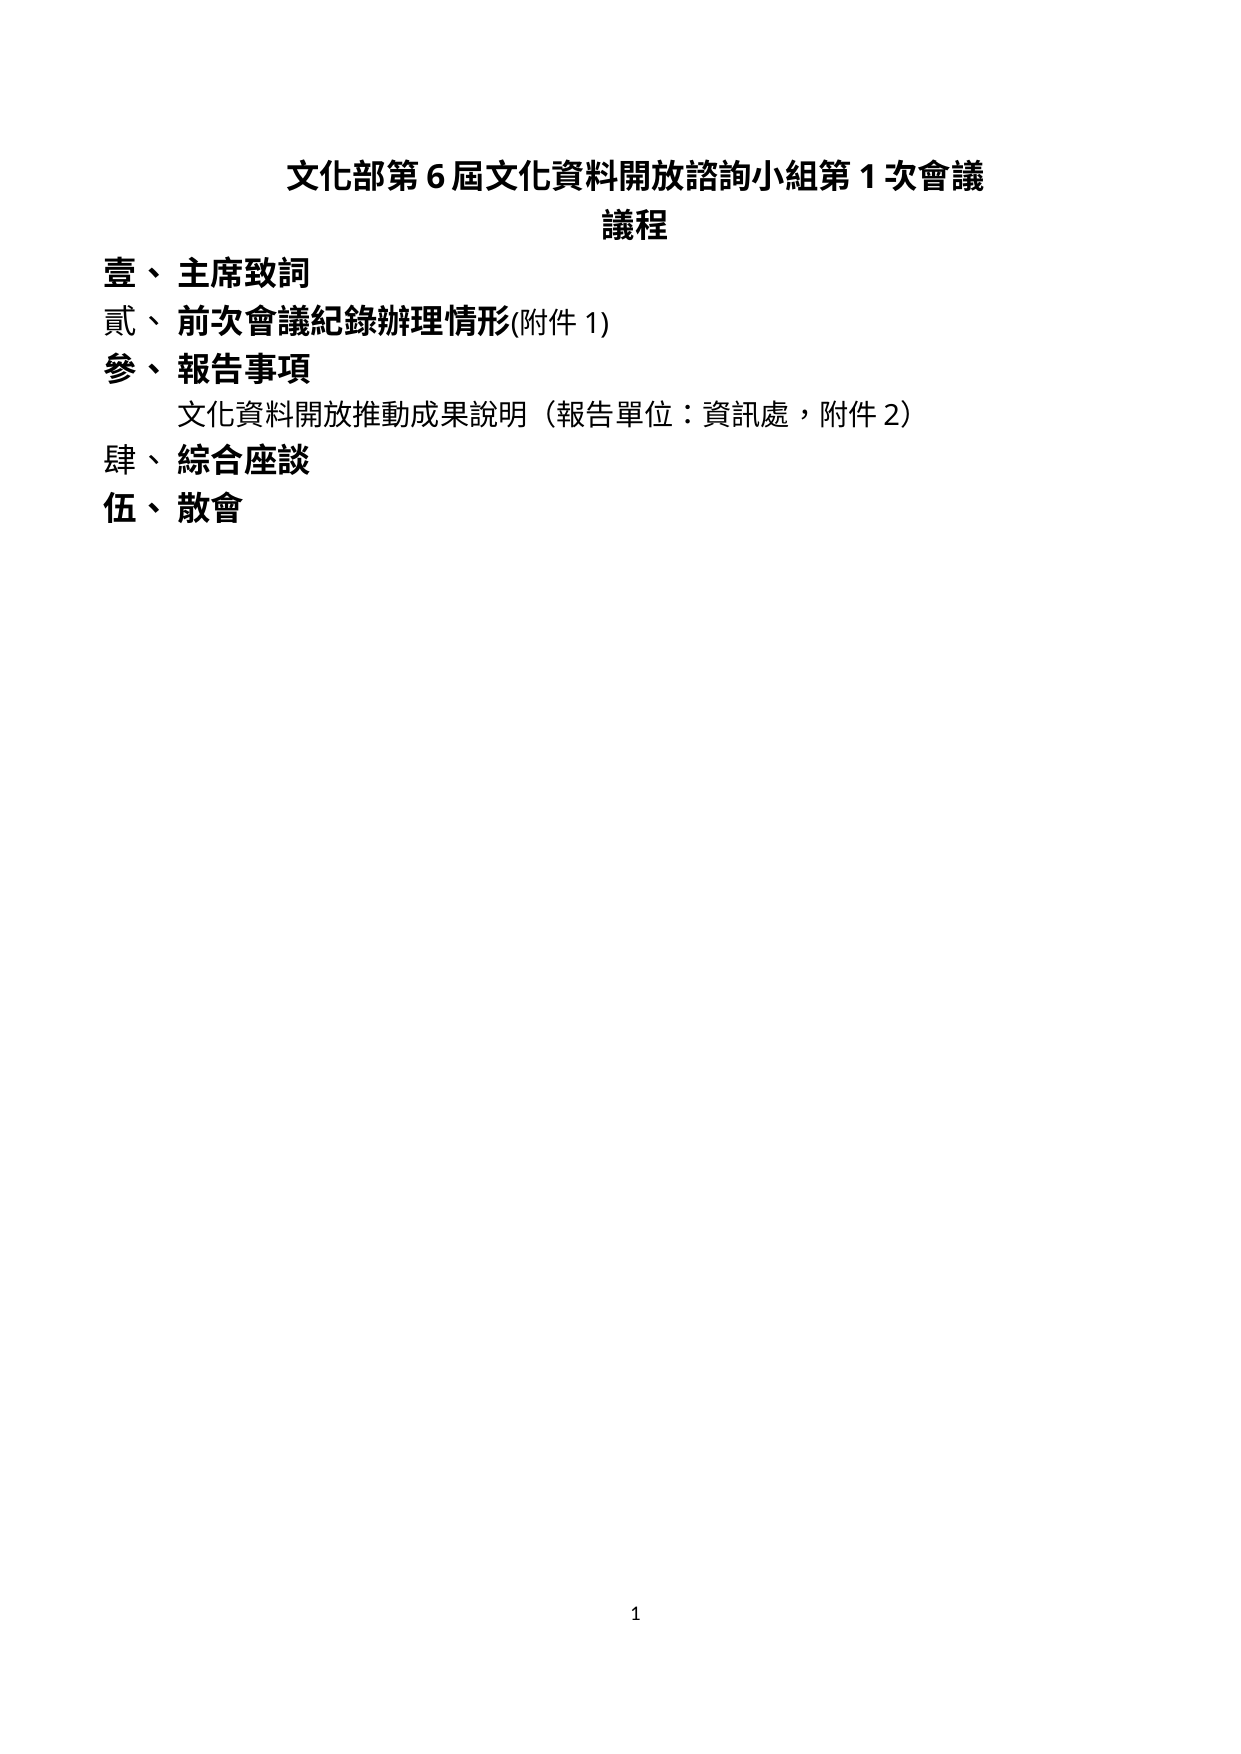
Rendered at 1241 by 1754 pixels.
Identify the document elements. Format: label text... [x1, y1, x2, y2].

list 散會 [103, 482, 1167, 530]
list 綜合座談 [103, 434, 1167, 482]
text 文化資料開放推動成果說明（報告單位：資訊處，附件2） [177, 391, 1167, 434]
text 議程 [103, 198, 1167, 247]
list 前次會議紀錄辦理情形(附件1) [103, 295, 1167, 343]
list 報告事項 [103, 343, 1167, 391]
list 主席致詞 [103, 247, 1167, 295]
text 文化部第6屆文化資料開放諮詢小組第1次會議 [103, 150, 1167, 198]
